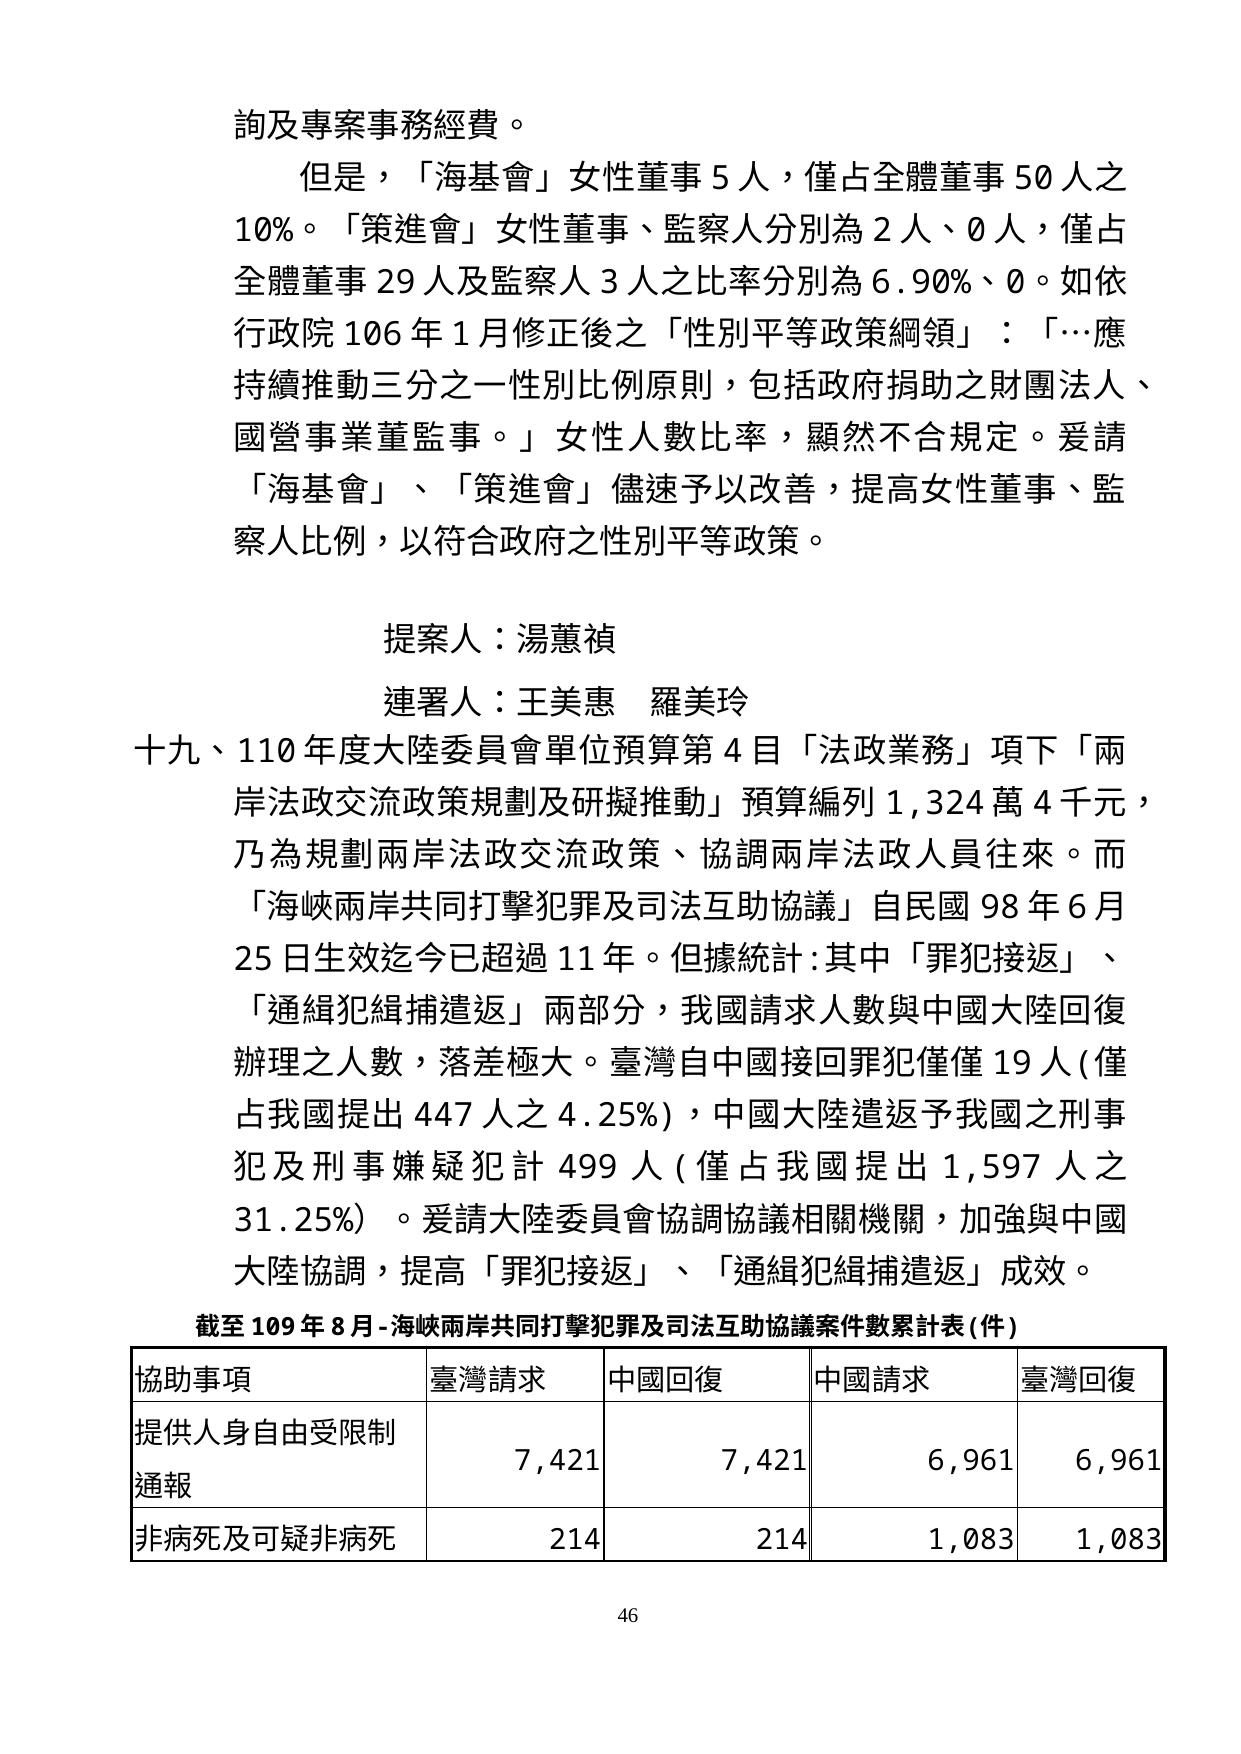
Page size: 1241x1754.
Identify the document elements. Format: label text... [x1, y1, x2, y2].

table_cell 214 [605, 1508, 809, 1560]
table_cell 提供人身自由受限制通報 [133, 1402, 426, 1506]
table_cell 1,083 [812, 1508, 1017, 1560]
table_header 臺灣請求 [427, 1349, 603, 1401]
table_cell 非病死及可疑非病死 [133, 1508, 426, 1560]
table_header 臺灣回復 [1018, 1349, 1163, 1401]
table_cell 6,961 [812, 1402, 1017, 1506]
table_header 中國回復 [605, 1349, 809, 1401]
text 提案人：湯蕙禎 [383, 596, 1127, 658]
table_header 中國請求 [812, 1349, 1017, 1401]
text 截至109年8月-海峽兩岸共同打擊犯罪及司法互助協議案件數累計表(件) [195, 1293, 1127, 1346]
text 詢及專案事務經費。 [133, 96, 1127, 148]
table_cell 7,421 [605, 1402, 809, 1506]
table_header 協助事項 [133, 1349, 426, 1401]
text 十九、110年度大陸委員會單位預算第4目「法政業務」項下「兩岸法政交流政策規劃及研擬推動」預算編列1,324萬4千元，乃為規劃兩岸法政交流政策、協調兩岸法政人員往來。而「海峽兩岸共同打擊犯罪及司法互助協議」自民國98年6月25日生效迄今已超過11年。但據統計:其中「罪犯接返」、「通緝犯緝捕遣返」兩部分，我國請求人數與中國大陸回復辦理之人數，落差極大。臺灣自中國接回罪犯僅僅19人(僅占我國提出447人之4.25%)，中國大陸遣返予我國之刑事犯及刑事嫌疑犯計499人(僅占我國提出1,597人之31.25%）。爰請大陸委員會協調協議相關機關，加強與中國大陸協調，提高「罪犯接返」、「通緝犯緝捕遣返」成效。 [133, 721, 1127, 1293]
table_cell 6,961 [1018, 1402, 1163, 1506]
text 連署人：王美惠 羅美玲 [383, 658, 1127, 721]
table_cell 214 [427, 1508, 603, 1560]
table_cell 7,421 [427, 1402, 603, 1506]
table_cell 1,083 [1018, 1508, 1163, 1560]
text 但是，「海基會」女性董事5人，僅占全體董事50人之10%。「策進會」女性董事、監察人分別為2人、0人，僅占全體董事29人及監察人3人之比率分別為6.90%、0。如依行政院106年1月修正後之「性別平等政策綱領」：「…應持續推動三分之一性別比例原則，包括政府捐助之財團法人、國營事業董監事。」女性人數比率，顯然不合規定。爰請「海基會」、「策進會」儘速予以改善，提高女性董事、監察人比例，以符合政府之性別平等政策。 [233, 148, 1127, 564]
